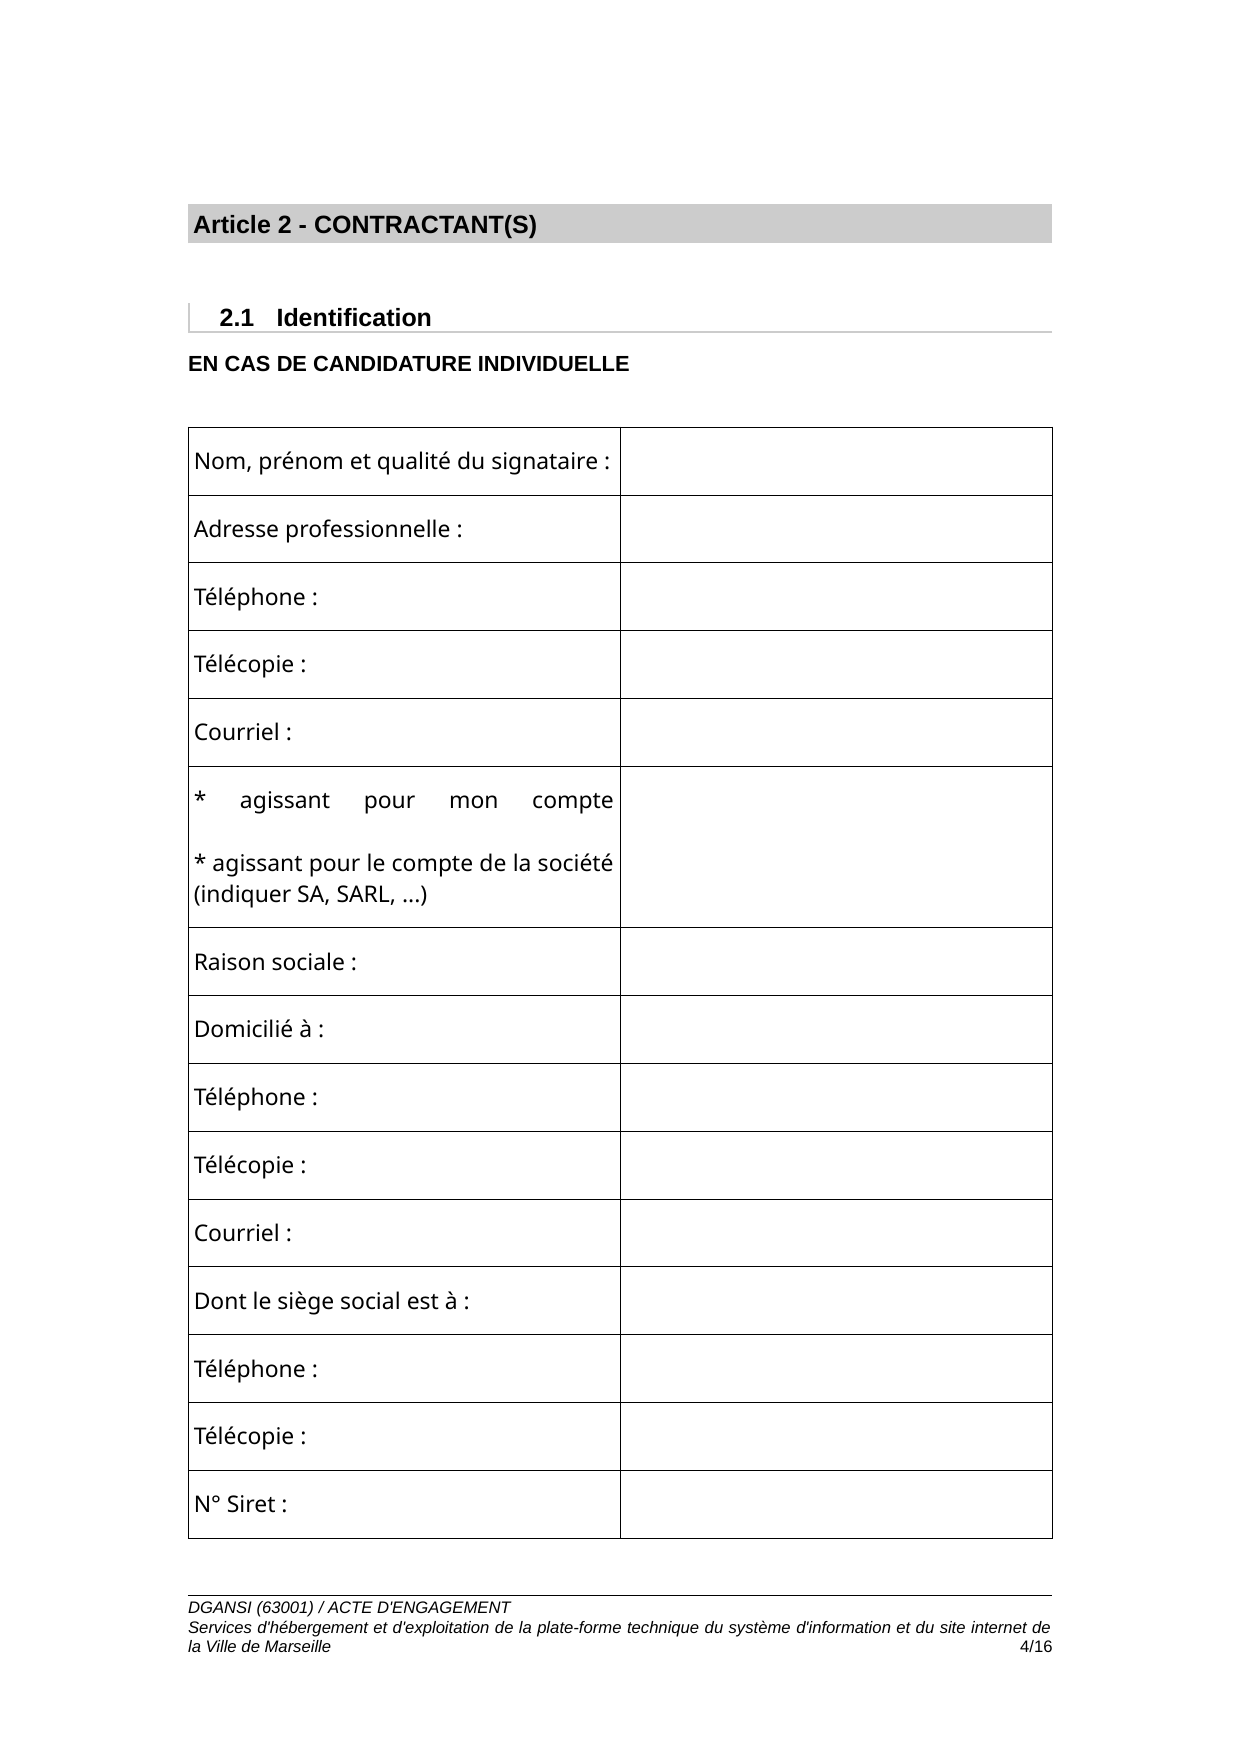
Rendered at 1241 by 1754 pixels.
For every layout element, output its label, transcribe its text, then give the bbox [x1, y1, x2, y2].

table_cell * agissant pour mon compte * agissant pour le compte de la société (indiquer SA, SARL, ...) [189, 767, 620, 927]
table_cell [621, 1403, 1052, 1470]
table_cell [621, 1335, 1052, 1402]
table_cell [621, 767, 1052, 927]
table_cell Domicilié à : [189, 996, 620, 1063]
table_cell Télécopie : [189, 1132, 620, 1198]
table_cell [621, 496, 1052, 562]
table_cell Télécopie : [189, 1403, 620, 1470]
table_cell [621, 699, 1052, 766]
subtitle CONTRACTANT(S) [190, 207, 1050, 241]
text EN CAS DE CANDIDATURE INDIVIDUELLE [188, 351, 1052, 376]
table_cell Adresse professionnelle : [189, 496, 620, 562]
table_cell Téléphone : [189, 563, 620, 630]
table_cell Téléphone : [189, 1335, 620, 1402]
table_cell [621, 631, 1052, 698]
table_cell [621, 928, 1052, 995]
table_cell N° Siret : [189, 1471, 620, 1538]
table_header Nom, prénom et qualité du signataire : [189, 428, 620, 494]
table_cell [621, 1132, 1052, 1198]
table_cell Dont le siège social est à : [189, 1267, 620, 1334]
table_cell [621, 1471, 1052, 1538]
table_cell Courriel : [189, 1200, 620, 1266]
table_cell [621, 1267, 1052, 1334]
table_cell Raison sociale : [189, 928, 620, 995]
table_cell Courriel : [189, 699, 620, 766]
table_cell Téléphone : [189, 1064, 620, 1131]
table_header [621, 428, 1052, 494]
subtitle Identification [188, 302, 1052, 331]
table_cell [621, 996, 1052, 1063]
table_cell [621, 1200, 1052, 1266]
table_cell Télécopie : [189, 631, 620, 698]
table_cell [621, 563, 1052, 630]
table_cell [621, 1064, 1052, 1131]
